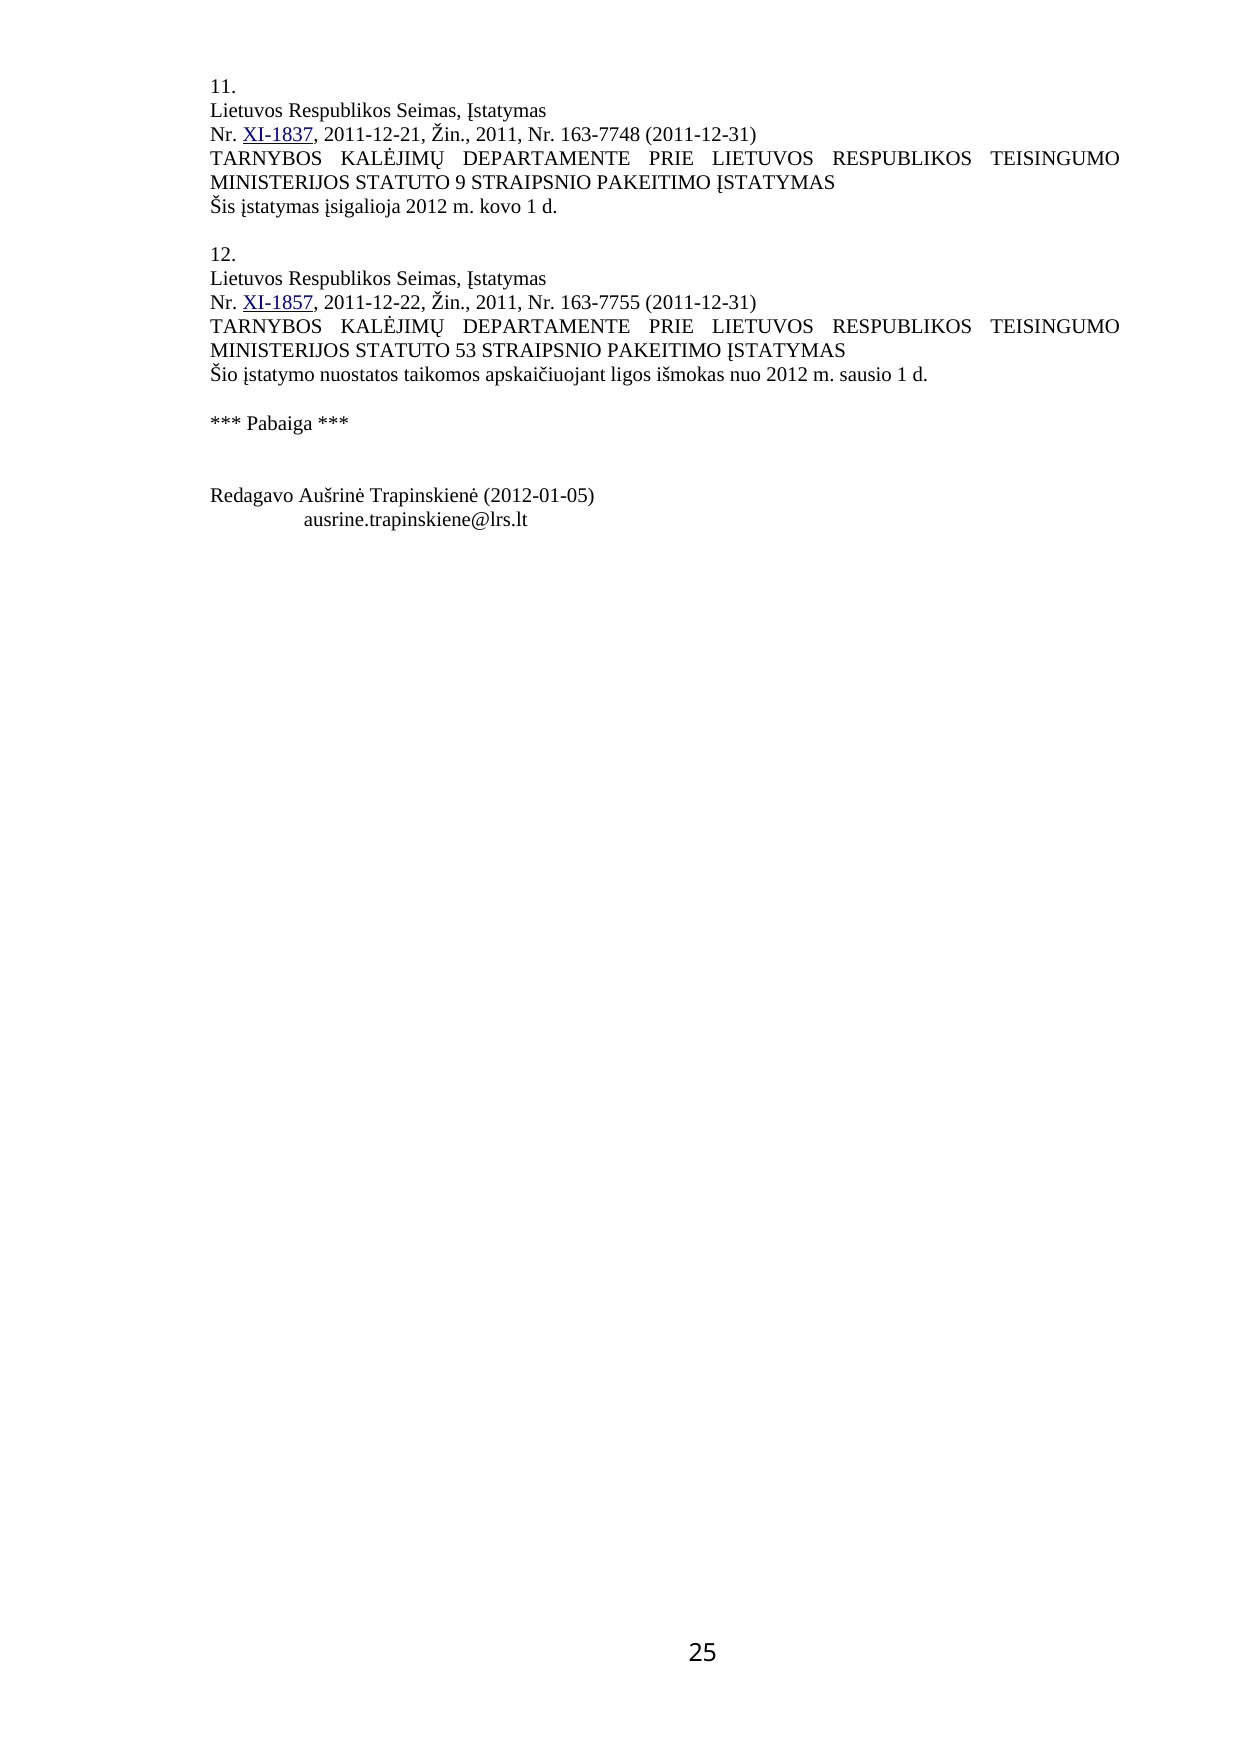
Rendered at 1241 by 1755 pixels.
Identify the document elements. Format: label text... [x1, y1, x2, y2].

text *** Pabaiga *** [210, 410, 1120, 434]
text Šis įstatymas įsigalioja 2012 m. kovo 1 d. [210, 194, 1120, 218]
text 11. [210, 73, 1120, 98]
text ausrine.trapinskiene@lrs.lt [210, 507, 1120, 531]
text 12. [210, 242, 1120, 266]
text TARNYBOS KALĖJIMŲ DEPARTAMENTE PRIE LIETUVOS RESPUBLIKOS TEISINGUMO MINISTERIJOS STATUTO 53 STRAIPSNIO PAKEITIMO ĮSTATYMAS [210, 314, 1120, 362]
text Lietuvos Respublikos Seimas, Įstatymas [210, 98, 1120, 122]
text Nr. XI-1837, 2011-12-21, Žin., 2011, Nr. 163-7748 (2011-12-31) [210, 122, 1120, 146]
text TARNYBOS KALĖJIMŲ DEPARTAMENTE PRIE LIETUVOS RESPUBLIKOS TEISINGUMO MINISTERIJOS STATUTO 9 STRAIPSNIO PAKEITIMO ĮSTATYMAS [210, 146, 1120, 194]
text Lietuvos Respublikos Seimas, Įstatymas [210, 266, 1120, 290]
text Šio įstatymo nuostatos taikomos apskaičiuojant ligos išmokas nuo 2012 m. sausio 1 d. [210, 362, 1120, 386]
text Nr. XI-1857, 2011-12-22, Žin., 2011, Nr. 163-7755 (2011-12-31) [210, 290, 1120, 314]
text Redagavo Aušrinė Trapinskienė (2012-01-05) [210, 483, 1120, 507]
